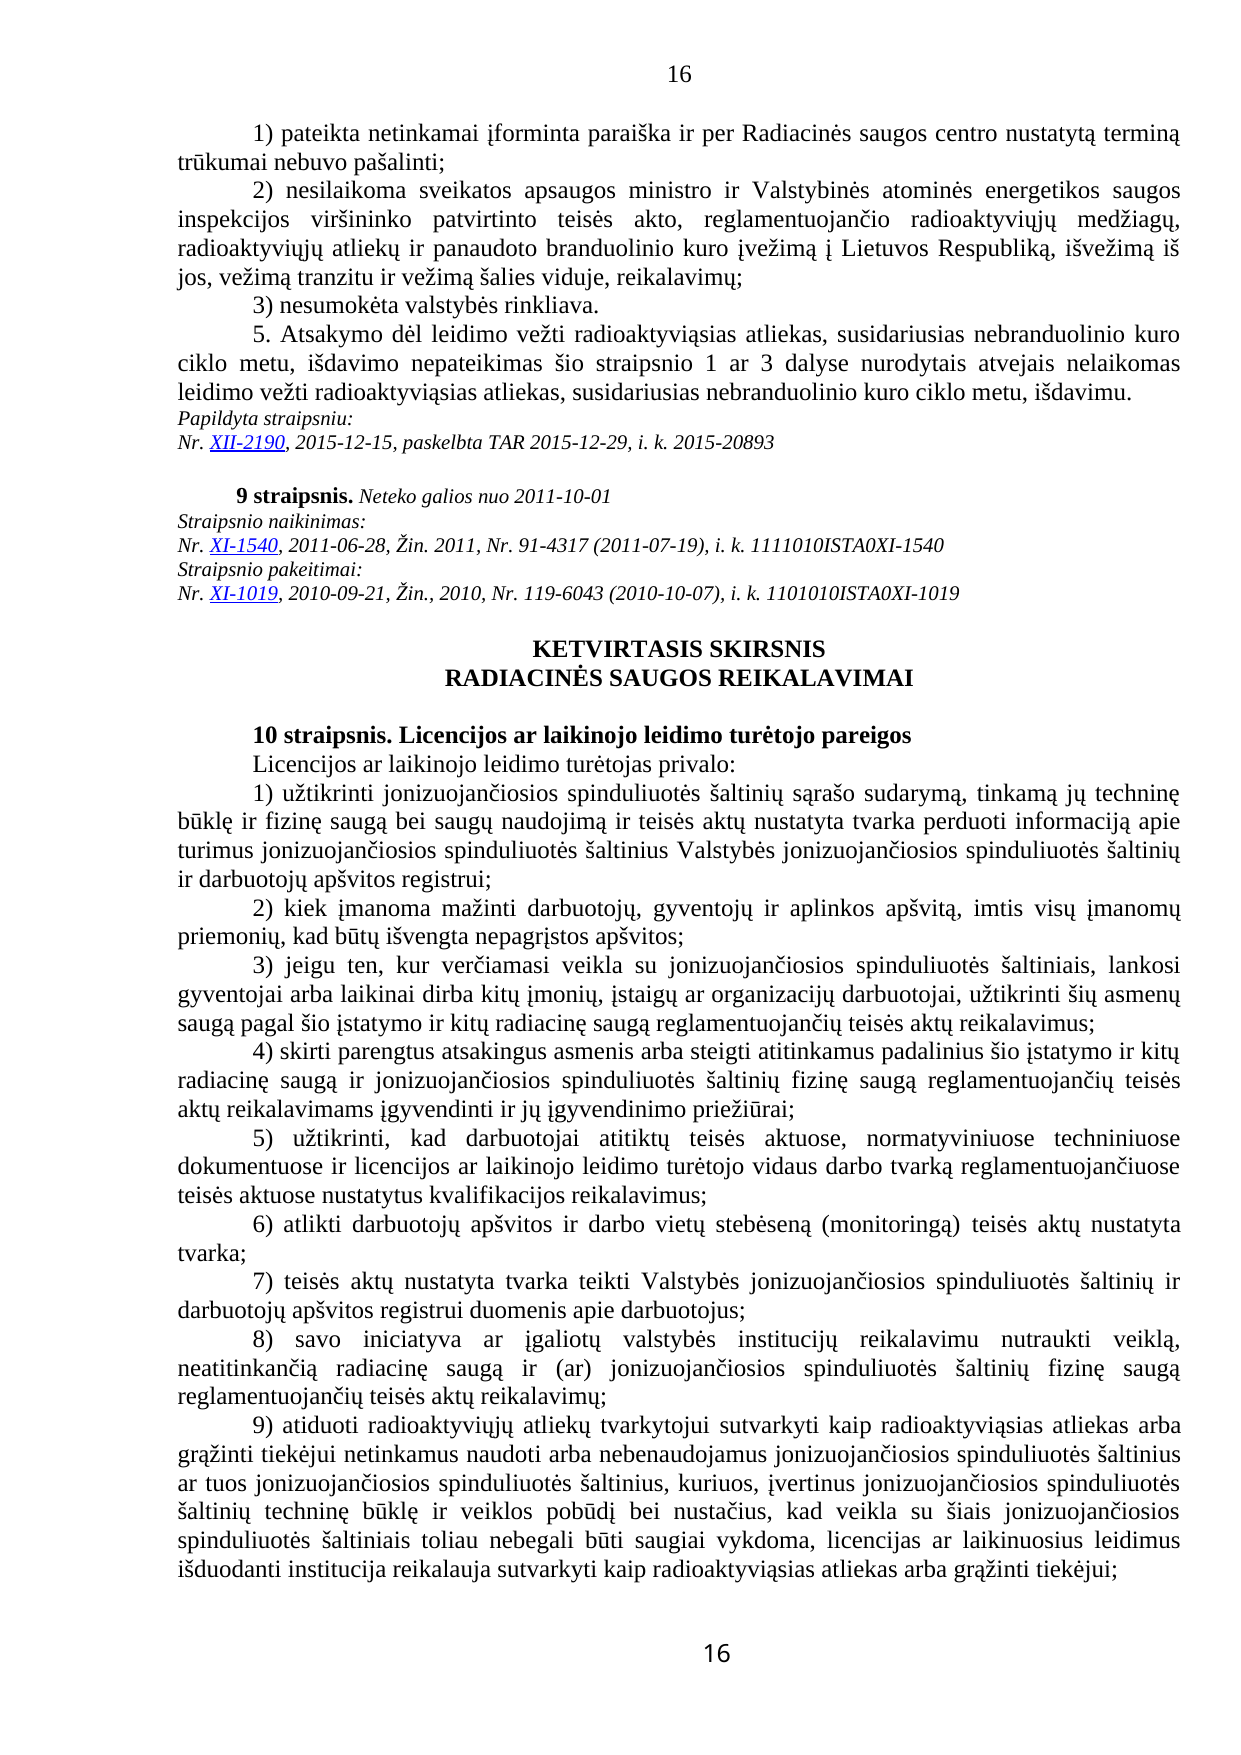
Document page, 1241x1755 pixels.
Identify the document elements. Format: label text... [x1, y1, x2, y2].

text 5) užtikrinti, kad darbuotojai atitiktų teisės aktuose, normatyviniuose techniniuose dokumentuose ir licencijos ar laikinojo leidimo turėtojo vidaus darbo tvarką reglamentuojančiuose teisės aktuose nustatytus kvalifikacijos reikalavimus; [177, 1123, 1181, 1209]
text 4) skirti parengtus atsakingus asmenis arba steigti atitinkamus padalinius šio įstatymo ir kitų radiacinę saugą ir jonizuojančiosios spinduliuotės šaltinių fizinę saugą reglamentuojančių teisės aktų reikalavimams įgyvendinti ir jų įgyvendinimo priežiūrai; [177, 1036, 1181, 1123]
text 3) nesumokėta valstybės rinkliava. [177, 291, 1181, 319]
text Straipsnio pakeitimai: [177, 557, 1181, 581]
text 1) pateikta netinkamai įforminta paraiška ir per Radiacinės saugos centro nustatytą terminą trūkumai nebuvo pašalinti; [177, 118, 1181, 176]
text 5. Atsakymo dėl leidimo vežti radioaktyviąsias atliekas, susidariusias nebranduolinio kuro ciklo metu, išdavimo nepateikimas šio straipsnio 1 ar 3 dalyse nurodytais atvejais nelaikomas leidimo vežti radioaktyviąsias atliekas, susidariusias nebranduolinio kuro ciklo metu, išdavimu. [177, 319, 1181, 406]
text 9) atiduoti radioaktyviųjų atliekų tvarkytojui sutvarkyti kaip radioaktyviąsias atliekas arba grąžinti tiekėjui netinkamus naudoti arba nebenaudojamus jonizuojančiosios spinduliuotės šaltinius ar tuos jonizuojančiosios spinduliuotės šaltinius, kuriuos, įvertinus jonizuojančiosios spinduliuotės šaltinių techninę būklę ir veiklos pobūdį bei nustačius, kad veikla su šiais jonizuojančiosios spinduliuotės šaltiniais toliau nebegali būti saugiai vykdoma, licencijas ar laikinuosius leidimus išduodanti institucija reikalauja sutvarkyti kaip radioaktyviąsias atliekas arba grąžinti tiekėjui; [177, 1410, 1181, 1583]
text 3) jeigu ten, kur verčiamasi veikla su jonizuojančiosios spinduliuotės šaltiniais, lankosi gyventojai arba laikinai dirba kitų įmonių, įstaigų ar organizacijų darbuotojai, užtikrinti šių asmenų saugą pagal šio įstatymo ir kitų radiacinę saugą reglamentuojančių teisės aktų reikalavimus; [177, 950, 1181, 1036]
text 9 straipsnis. Neteko galios nuo 2011-10-01 [177, 482, 1181, 509]
text RADIACINĖS SAUGOS REIKALAVIMAI [177, 663, 1181, 691]
text KETVIRTASIS SKIRSNIS [177, 634, 1181, 663]
text 2) kiek įmanoma mažinti darbuotojų, gyventojų ir aplinkos apšvitą, imtis visų įmanomų priemonių, kad būtų išvengta nepagrįstos apšvitos; [177, 893, 1181, 950]
text 2) nesilaikoma sveikatos apsaugos ministro ir Valstybinės atominės energetikos saugos inspekcijos viršininko patvirtinto teisės akto, reglamentuojančio radioaktyviųjų medžiagų, radioaktyviųjų atliekų ir panaudoto branduolinio kuro įvežimą į Lietuvos Respubliką, išvežimą iš jos, vežimą tranzitu ir vežimą šalies viduje, reikalavimų; [177, 176, 1181, 291]
text 1) užtikrinti jonizuojančiosios spinduliuotės šaltinių sąrašo sudarymą, tinkamą jų techninę būklę ir fizinę saugą bei saugų naudojimą ir teisės aktų nustatyta tvarka perduoti informaciją apie turimus jonizuojančiosios spinduliuotės šaltinius Valstybės jonizuojančiosios spinduliuotės šaltinių ir darbuotojų apšvitos registrui; [177, 778, 1181, 893]
text Licencijos ar laikinojo leidimo turėtojas privalo: [177, 749, 1181, 778]
text Nr. XI-1540, 2011-06-28, Žin. 2011, Nr. 91-4317 (2011-07-19), i. k. 1111010ISTA0XI-1540 [177, 533, 1181, 557]
text Nr. XII-2190, 2015-12-15, paskelbta TAR 2015-12-29, i. k. 2015-20893 [177, 430, 1181, 454]
text Straipsnio naikinimas: [177, 509, 1181, 533]
text 6) atlikti darbuotojų apšvitos ir darbo vietų stebėseną (monitoringą) teisės aktų nustatyta tvarka; [177, 1209, 1181, 1266]
text Papildyta straipsniu: [177, 406, 1181, 430]
text 10 straipsnis. Licencijos ar laikinojo leidimo turėtojo pareigos [177, 720, 1181, 749]
text Nr. XI-1019, 2010-09-21, Žin., 2010, Nr. 119-6043 (2010-10-07), i. k. 1101010ISTA0XI-1019 [177, 581, 1181, 605]
text 8) savo iniciatyva ar įgaliotų valstybės institucijų reikalavimu nutraukti veiklą, neatitinkančią radiacinę saugą ir (ar) jonizuojančiosios spinduliuotės šaltinių fizinę saugą reglamentuojančių teisės aktų reikalavimų; [177, 1324, 1181, 1410]
text 7) teisės aktų nustatyta tvarka teikti Valstybės jonizuojančiosios spinduliuotės šaltinių ir darbuotojų apšvitos registrui duomenis apie darbuotojus; [177, 1266, 1181, 1324]
